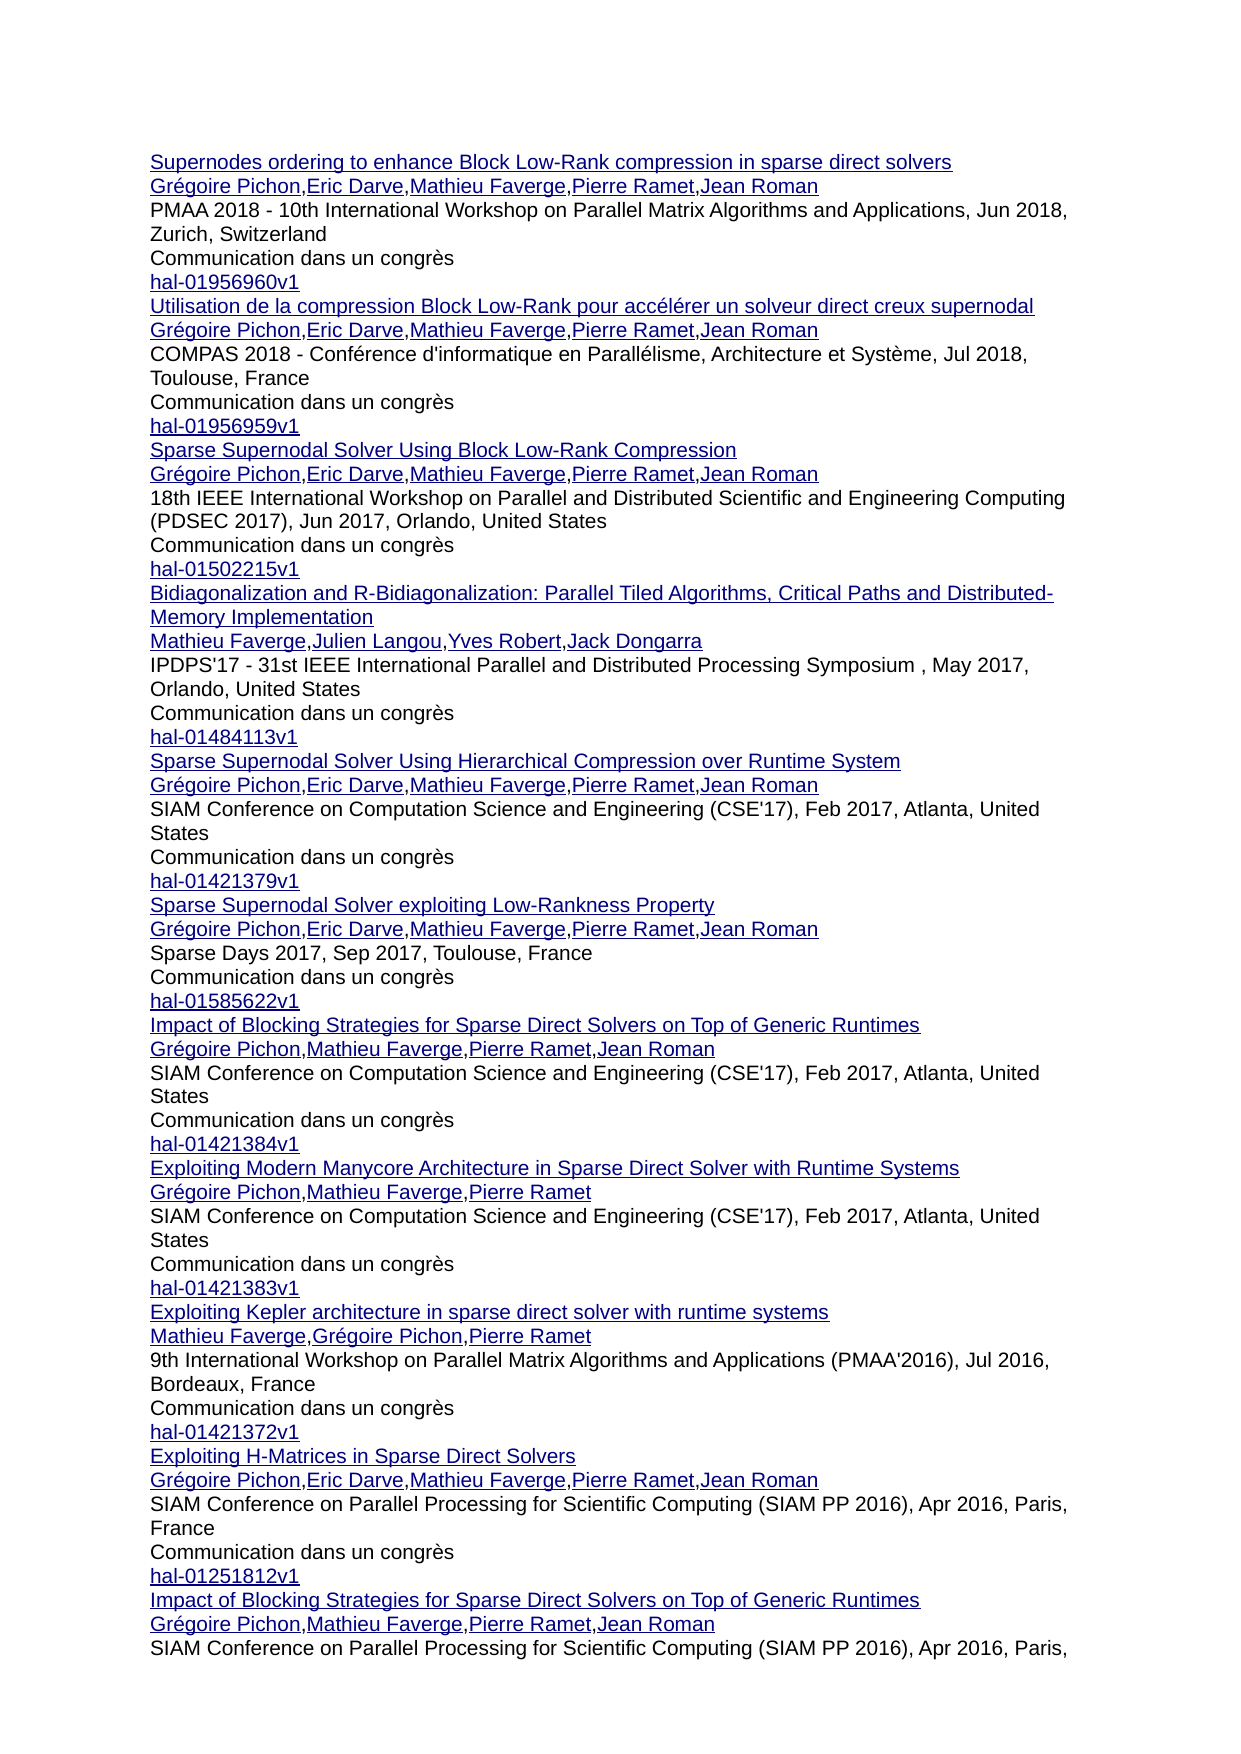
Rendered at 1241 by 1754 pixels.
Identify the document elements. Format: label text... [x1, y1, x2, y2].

table_cell Bidiagonalization and R-Bidiagonalization: Parallel Tiled Algorithms, Critical Paths and Distributed-Memory Implementation Mathieu Faverge,Julien Langou,Yves Robert,Jack Dongarra IPDPS'17 - 31st IEEE International Parallel and Distributed Processing Symposium , May 2017, Orlando, United States Communication dans un congrès hal-01484113v1 [150, 581, 1090, 749]
table_cell Exploiting Modern Manycore Architecture in Sparse Direct Solver with Runtime Systems Grégoire Pichon,Mathieu Faverge,Pierre Ramet SIAM Conference on Computation Science and Engineering (CSE'17), Feb 2017, Atlanta, United States Communication dans un congrès hal-01421383v1 [150, 1156, 1090, 1300]
table_cell Impact of Blocking Strategies for Sparse Direct Solvers on Top of Generic Runtimes Grégoire Pichon,Mathieu Faverge,Pierre Ramet,Jean Roman SIAM Conference on Parallel Processing for Scientific Computing (SIAM PP 2016), Apr 2016, Paris, [150, 1588, 1090, 1659]
table_cell Impact of Blocking Strategies for Sparse Direct Solvers on Top of Generic Runtimes Grégoire Pichon,Mathieu Faverge,Pierre Ramet,Jean Roman SIAM Conference on Computation Science and Engineering (CSE'17), Feb 2017, Atlanta, United States Communication dans un congrès hal-01421384v1 [150, 1013, 1090, 1156]
table_cell Supernodes ordering to enhance Block Low-Rank compression in sparse direct solvers Grégoire Pichon,Eric Darve,Mathieu Faverge,Pierre Ramet,Jean Roman PMAA 2018 - 10th International Workshop on Parallel Matrix Algorithms and Applications, Jun 2018, Zurich, Switzerland Communication dans un congrès hal-01956960v1 [150, 150, 1090, 294]
table_cell Sparse Supernodal Solver Using Hierarchical Compression over Runtime System Grégoire Pichon,Eric Darve,Mathieu Faverge,Pierre Ramet,Jean Roman SIAM Conference on Computation Science and Engineering (CSE'17), Feb 2017, Atlanta, United States Communication dans un congrès hal-01421379v1 [150, 749, 1090, 893]
table_cell Exploiting H-Matrices in Sparse Direct Solvers Grégoire Pichon,Eric Darve,Mathieu Faverge,Pierre Ramet,Jean Roman SIAM Conference on Parallel Processing for Scientific Computing (SIAM PP 2016), Apr 2016, Paris, France Communication dans un congrès hal-01251812v1 [150, 1444, 1090, 1587]
table_cell Exploiting Kepler architecture in sparse direct solver with runtime systems Mathieu Faverge,Grégoire Pichon,Pierre Ramet 9th International Workshop on Parallel Matrix Algorithms and Applications (PMAA'2016), Jul 2016, Bordeaux, France Communication dans un congrès hal-01421372v1 [150, 1300, 1090, 1444]
table_cell Sparse Supernodal Solver Using Block Low-Rank Compression Grégoire Pichon,Eric Darve,Mathieu Faverge,Pierre Ramet,Jean Roman 18th IEEE International Workshop on Parallel and Distributed Scientific and Engineering Computing (PDSEC 2017), Jun 2017, Orlando, United States Communication dans un congrès hal-01502215v1 [150, 438, 1090, 581]
table_cell Sparse Supernodal Solver exploiting Low-Rankness Property Grégoire Pichon,Eric Darve,Mathieu Faverge,Pierre Ramet,Jean Roman Sparse Days 2017, Sep 2017, Toulouse, France Communication dans un congrès hal-01585622v1 [150, 893, 1090, 1012]
table_cell Utilisation de la compression Block Low-Rank pour accélérer un solveur direct creux supernodal Grégoire Pichon,Eric Darve,Mathieu Faverge,Pierre Ramet,Jean Roman COMPAS 2018 - Conférence d'informatique en Parallélisme, Architecture et Système, Jul 2018, Toulouse, France Communication dans un congrès hal-01956959v1 [150, 294, 1090, 437]
